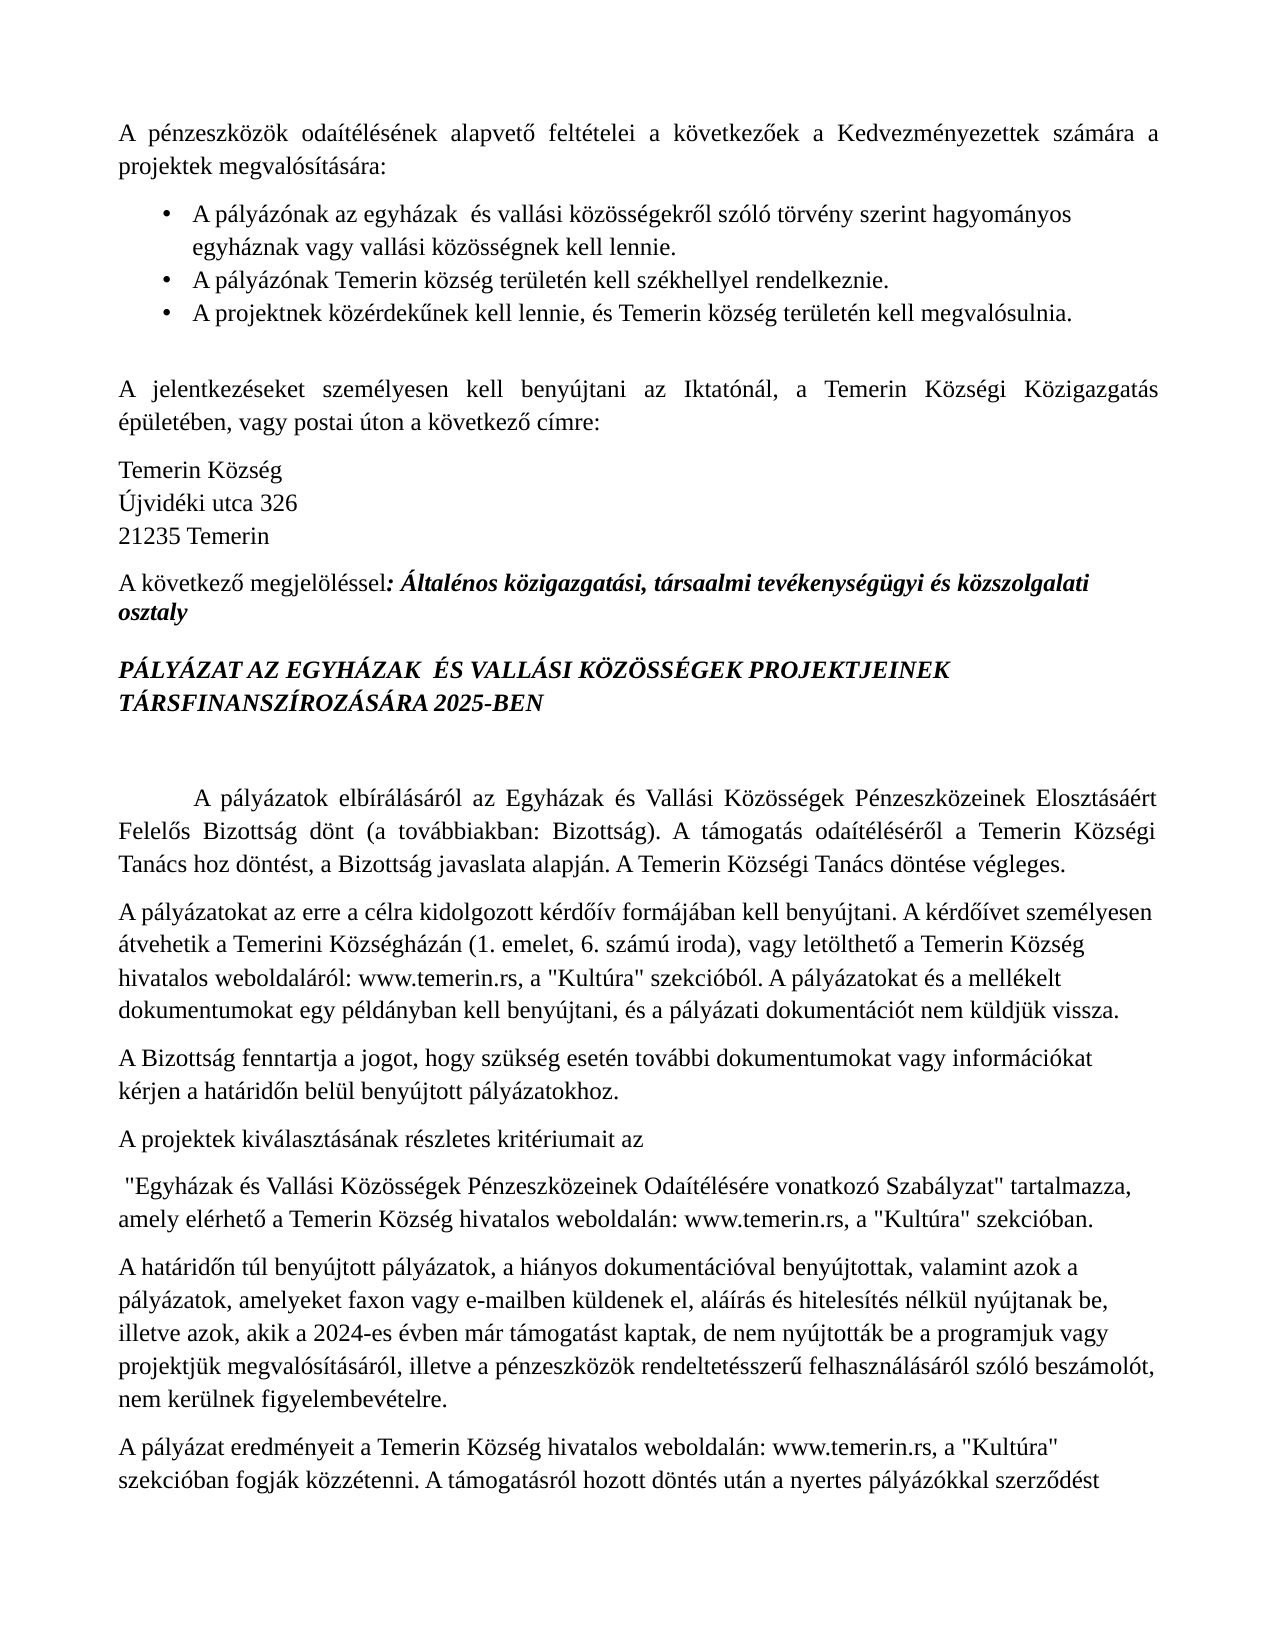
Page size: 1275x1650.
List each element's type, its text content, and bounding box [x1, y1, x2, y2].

list A pályázónak az egyházak és vallási közösségekről szóló törvény szerint hagyományos egyháznak vagy vallási közösségnek kell lennie. [162, 199, 1157, 261]
text A pályázatokat az erre a célra kidolgozott kérdőív formájában kell benyújtani. A kérdőívet személyesen átvehetik a Temerini Községházán (1. emelet, 6. számú iroda), vagy letölthető a Temerin Község hivatalos weboldaláról: www.temerin.rs, a "Kultúra" szekcióból. A pályázatokat és a mellékelt dokumentumokat egy példányban kell benyújtani, és a pályázati dokumentációt nem küldjük vissza. [118, 897, 1157, 1024]
text A Bizottság fenntartja a jogot, hogy szükség esetén további dokumentumokat vagy információkat kérjen a határidőn belül benyújtott pályázatokhoz. [118, 1043, 1157, 1105]
text A jelentkezéseket személyesen kell benyújtani az Iktatónál, a Temerin Községi Közigazgatás épületében, vagy postai úton a következő címre: [118, 374, 1160, 436]
text A határidőn túl benyújtott pályázatok, a hiányos dokumentációval benyújtottak, valamint azok a pályázatok, amelyeket faxon vagy e-mailben küldenek el, aláírás és hitelesítés nélkül nyújtanak be, illetve azok, akik a 2024-es évben már támogatást kaptak, de nem nyújtották be a programjuk vagy projektjük megvalósításáról, illetve a pénzeszközök rendeltetésszerű felhasználásáról szóló beszámolót, nem kerülnek figyelembevételre. [118, 1252, 1157, 1413]
text A projektek kiválasztásának részletes kritériumait az [118, 1124, 1157, 1153]
list A pályázónak Temerin község területén kell székhellyel rendelkeznie. [162, 265, 1157, 293]
text "Egyházak és Vallási Közösségek Pénzeszközeinek Odaítélésére vonatkozó Szabályzat" tartalmazza, amely elérhető a Temerin Község hivatalos weboldalán: www.temerin.rs, a "Kultúra" szekcióban. [118, 1171, 1157, 1233]
text Temerin Község Újvidéki utca 326 21235 Temerin [118, 455, 1157, 549]
text PÁLYÁZAT AZ EGYHÁZAK ÉS VALLÁSI KÖZÖSSÉGEK PROJEKTJEINEK TÁRSFINANSZÍROZÁSÁRA 2025-BEN [118, 655, 1157, 716]
text A pályázatok elbírálásáról az Egyházak és Vallási Közösségek Pénzeszközeinek Elosztásáért Felelős Bizottság dönt (a továbbiakban: Bizottság). A támogatás odaítéléséről a Temerin Községi Tanács hoz döntést, a Bizottság javaslata alapján. A Temerin Községi Tanács döntése végleges. [118, 783, 1157, 878]
text A pénzeszközök odaítélésének alapvető feltételei a következőek a Kedvezményezettek számára a projektek megvalósítására: [118, 118, 1160, 180]
list A projektnek közérdekűnek kell lennie, és Temerin község területén kell megvalósulnia. [162, 298, 1157, 327]
text A következő megjelöléssel: Általénos közigazgatási, társaalmi tevékenységügyi és közszolgalati osztaly [118, 568, 1157, 626]
text A pályázat eredményeit a Temerin Község hivatalos weboldalán: www.temerin.rs, a "Kultúra" szekcióban fogják közzétenni. A támogatásról hozott döntés után a nyertes pályázókkal szerződést [118, 1432, 1157, 1493]
